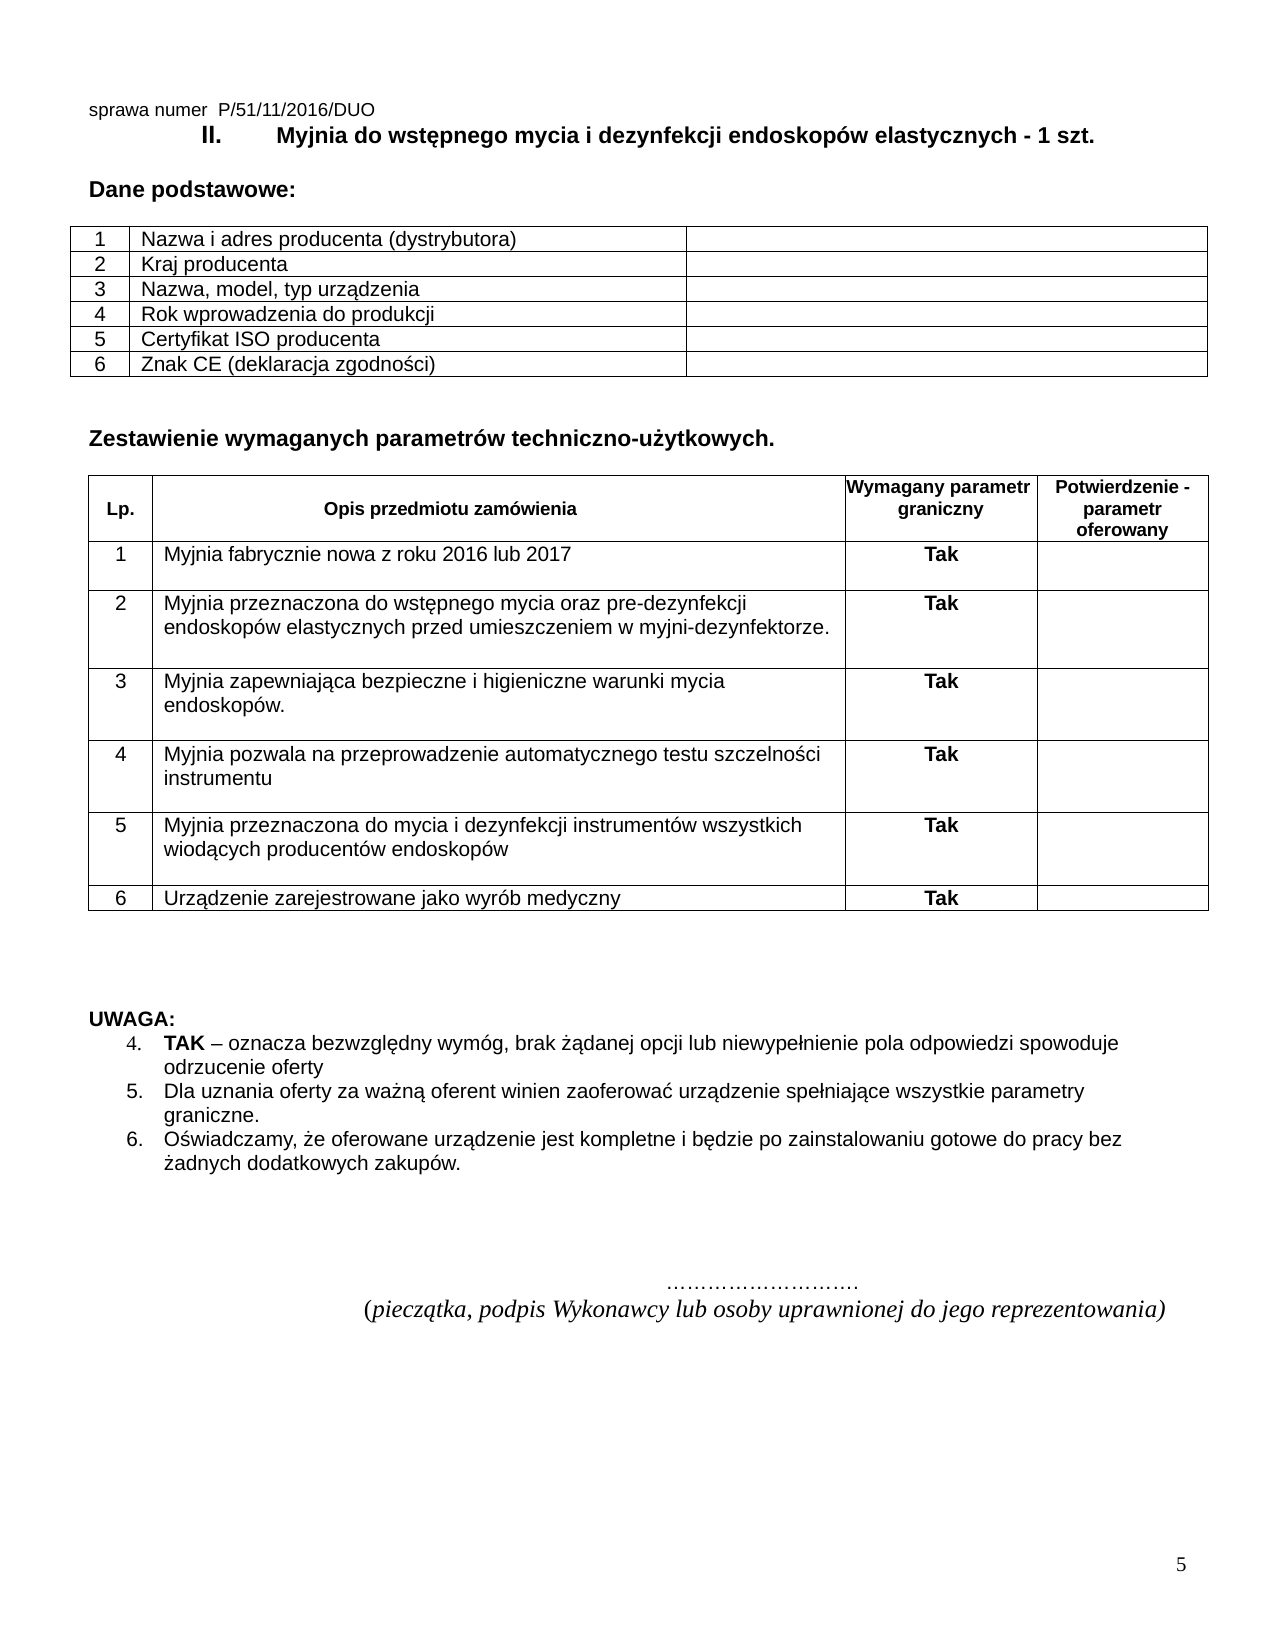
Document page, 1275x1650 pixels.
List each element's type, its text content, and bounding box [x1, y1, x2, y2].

table_cell [89, 911, 152, 958]
text (pieczątka, podpis Wykonawcy lub osoby uprawnionej do jego reprezentowania) [89, 1294, 1186, 1323]
table_cell 5 [89, 813, 152, 884]
table_cell [687, 302, 1207, 326]
table_cell Tak [846, 886, 1037, 909]
table_cell Myjnia fabrycznie nowa z roku 2016 lub 2017 [153, 542, 845, 590]
table_cell [1038, 741, 1208, 812]
table_cell 5 [71, 327, 129, 351]
list TAK – oznacza bezwzględny wymóg, brak żądanej opcji lub niewypełnienie pola odpowiedzi spowoduje odrzucenie oferty [126, 1030, 1186, 1078]
table_cell 3 [71, 277, 129, 301]
table_cell 2 [71, 252, 129, 276]
table_cell [1038, 886, 1208, 909]
list Myjnia do wstępnego mycia i dezynfekcji endoskopów elastycznych - 1 szt. [201, 120, 1186, 149]
table_cell [1037, 911, 1208, 958]
table_cell Tak [846, 542, 1037, 590]
table_header [687, 227, 1207, 251]
table_cell [152, 911, 845, 958]
table_cell Znak CE (deklaracja zgodności) [130, 352, 686, 376]
table_cell Certyfikat ISO producenta [130, 327, 686, 351]
table_cell Tak [846, 591, 1037, 668]
list Dla uznania oferty za ważną oferent winien zaoferować urządzenie spełniające wszystkie parametry graniczne. [126, 1078, 1186, 1126]
table_cell Rok wprowadzenia do produkcji [130, 302, 686, 326]
table_cell [845, 911, 1037, 958]
table_cell Urządzenie zarejestrowane jako wyrób medyczny [153, 886, 845, 909]
table_cell Kraj producenta [130, 252, 686, 276]
table_cell Myjnia zapewniająca bezpieczne i higieniczne warunki mycia endoskopów. [153, 669, 845, 740]
table_cell Tak [846, 741, 1037, 812]
table_header Opis przedmiotu zamówienia [153, 476, 243, 541]
table_cell Myjnia przeznaczona do wstępnego mycia oraz pre-dezynfekcji endoskopów elastycznych przed umieszczeniem w myjni-dezynfektorze. [153, 591, 845, 668]
list Oświadczamy, że oferowane urządzenie jest kompletne i będzie po zainstalowaniu gotowe do pracy bez żadnych dodatkowych zakupów. [126, 1126, 1186, 1174]
table_cell 1 [89, 542, 152, 590]
table_cell Tak [846, 813, 1037, 884]
table_cell [1038, 542, 1208, 590]
table_cell [1038, 591, 1208, 668]
table_cell 4 [89, 741, 152, 812]
table_header Lp. [89, 476, 152, 541]
table_cell [687, 352, 1207, 376]
table_cell Tak [846, 669, 1037, 740]
table_header Wymagany parametr graniczny [846, 476, 1037, 541]
table_cell [687, 252, 1207, 276]
text Zestawienie wymaganych parametrów techniczno-użytkowych. [89, 425, 1186, 451]
table_cell [1038, 813, 1208, 884]
table_header Opis przedmiotu zamówienia [834, 476, 845, 541]
table_cell [687, 327, 1207, 351]
table_cell 6 [71, 352, 129, 376]
table_header Nazwa i adres producenta (dystrybutora) [130, 227, 686, 251]
table_cell [1038, 669, 1208, 740]
table_cell 4 [71, 302, 129, 326]
text Dane podstawowe: [89, 176, 1186, 202]
table_header 1 [71, 227, 129, 251]
table_cell Myjnia przeznaczona do mycia i dezynfekcji instrumentów wszystkich wiodących producentów endoskopów [153, 813, 845, 884]
table_cell Myjnia pozwala na przeprowadzenie automatycznego testu szczelności instrumentu [153, 741, 845, 812]
text UWAGA: [89, 1006, 1186, 1030]
table_cell 3 [89, 669, 152, 740]
table_cell [687, 277, 1207, 301]
table_cell Nazwa, model, typ urządzenia [130, 277, 686, 301]
table_cell 6 [89, 886, 152, 909]
table_cell 2 [89, 591, 152, 668]
text ………………………. [89, 1270, 1186, 1294]
